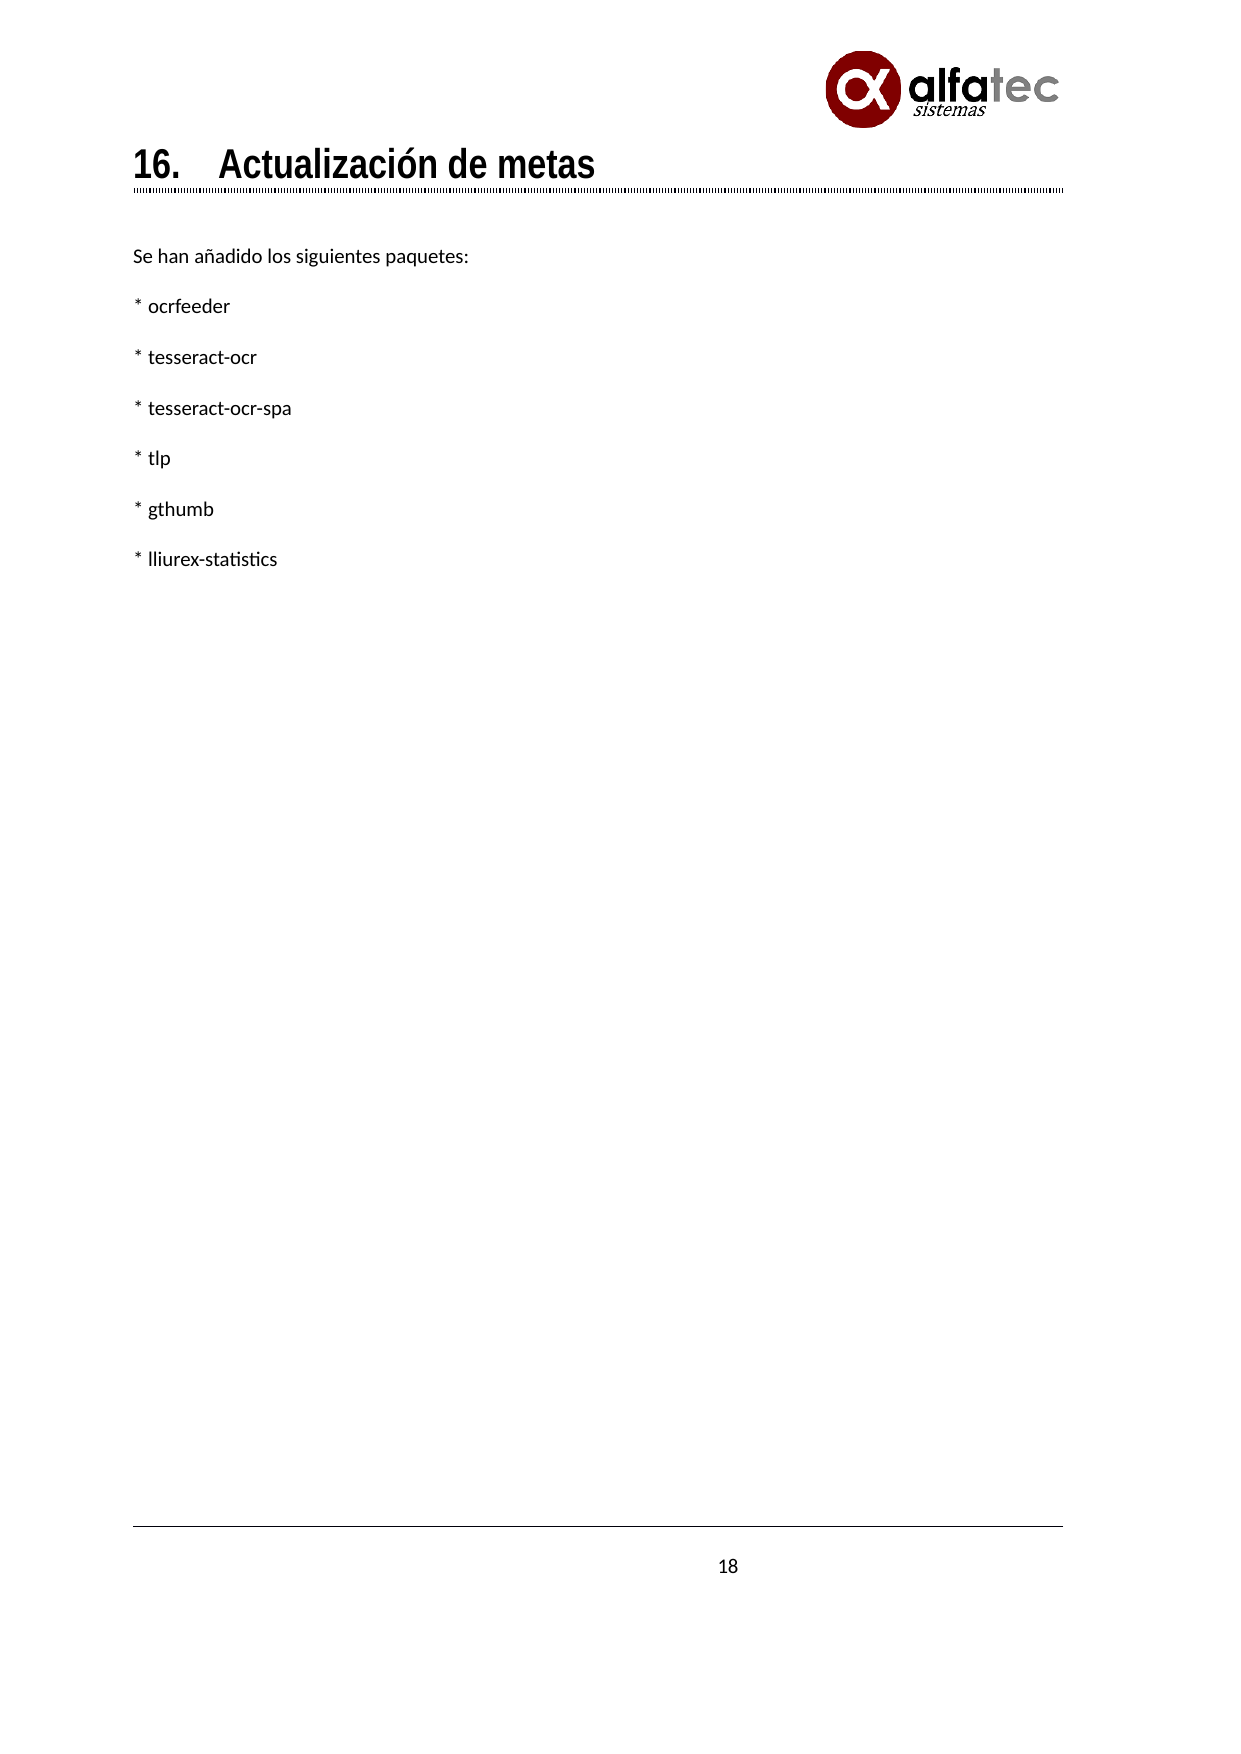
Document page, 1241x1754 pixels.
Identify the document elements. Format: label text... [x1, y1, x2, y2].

text * gthumb [133, 496, 1063, 521]
text * lliurex-statistics [133, 547, 1063, 572]
text Se han añadido los siguientes paquetes: [133, 243, 1063, 268]
text * tesseract-ocr [133, 344, 1063, 369]
text * tlp [133, 445, 1063, 471]
text * tesseract-ocr-spa [133, 395, 1063, 420]
subtitle Actualización de metas [133, 148, 1063, 193]
picture [825, 51, 1061, 128]
text * ocrfeeder [133, 293, 1063, 319]
